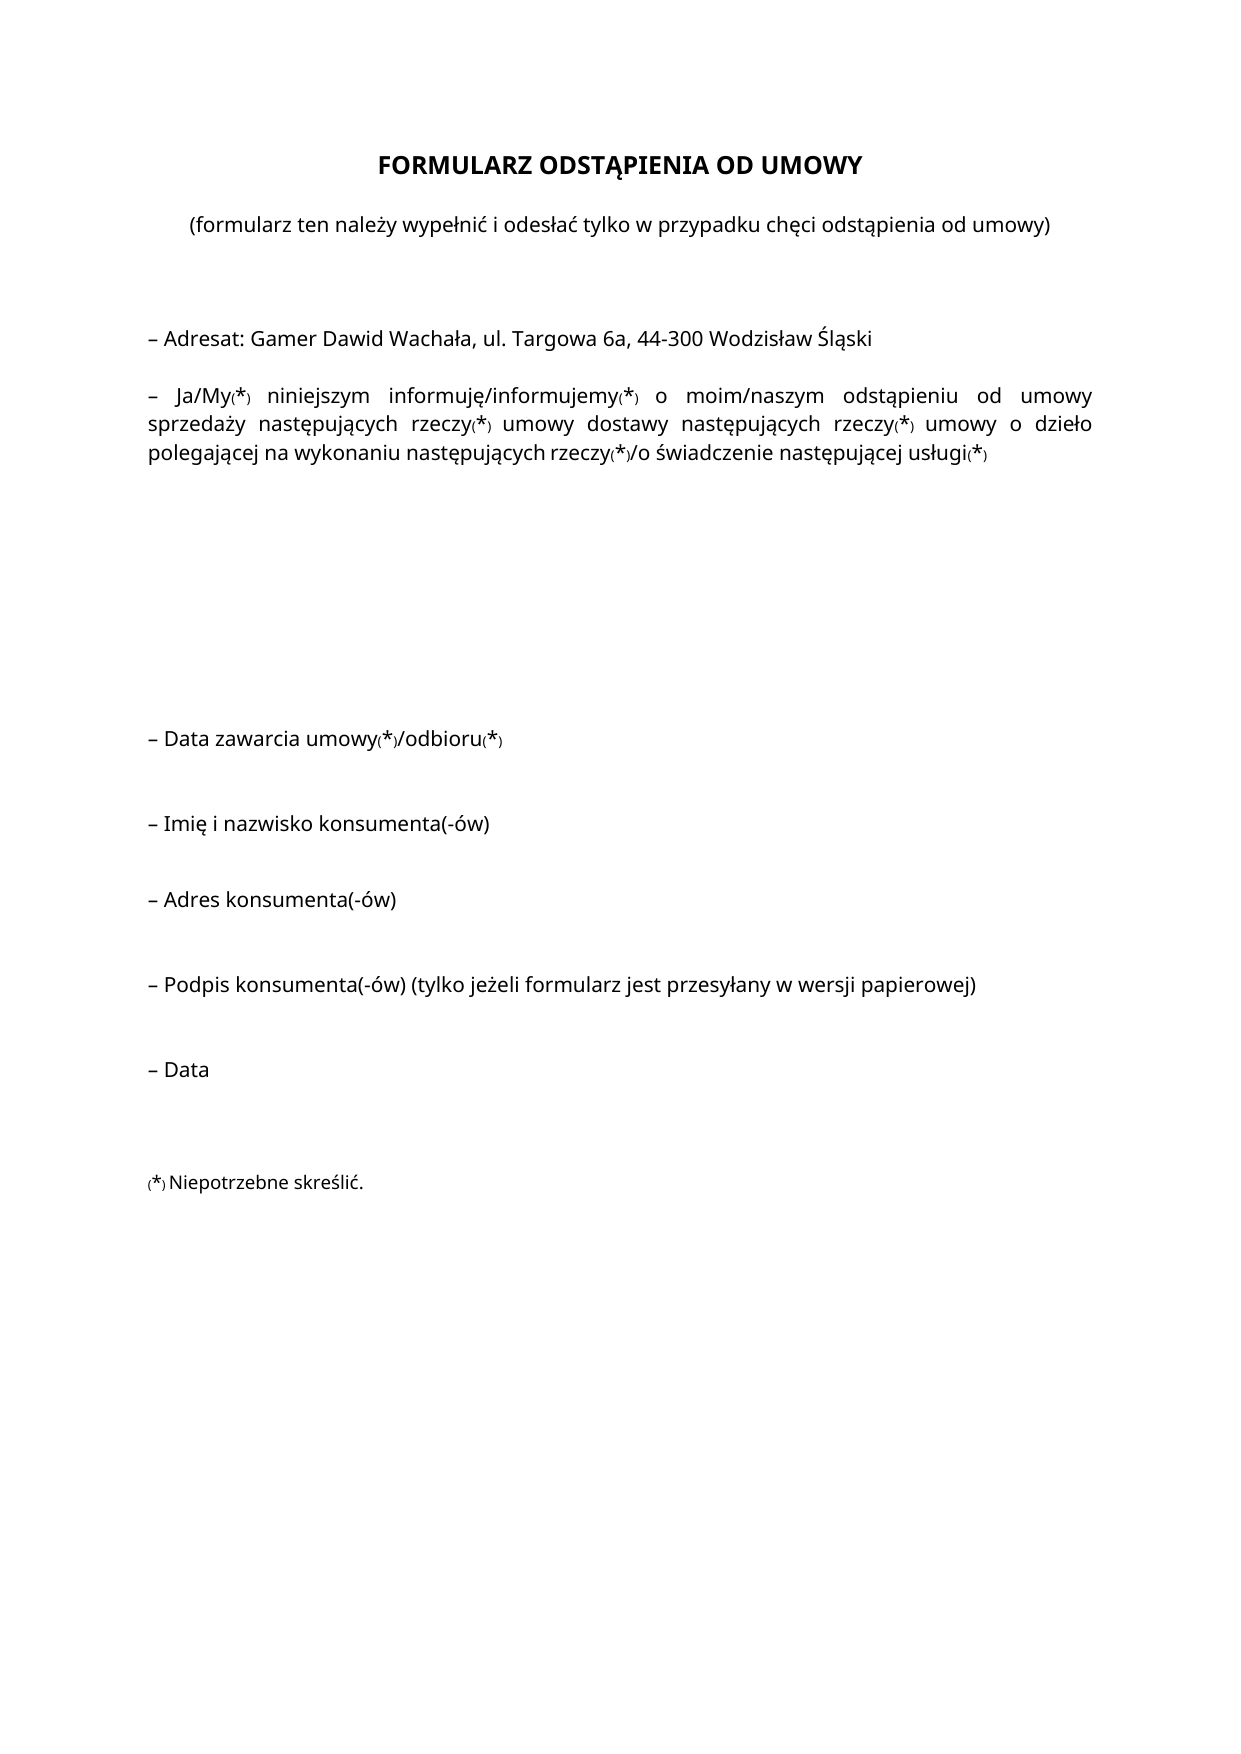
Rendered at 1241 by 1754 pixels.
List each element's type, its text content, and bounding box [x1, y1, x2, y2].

text – Ja/My(*) niniejszym informuję/informujemy(*) o moim/naszym odstąpieniu od umowy sprzedaży następujących rzeczy(*) umowy dostawy następujących rzeczy(*) umowy o dzieło polegającej na wykonaniu następujących rzeczy(*)/o świadczenie następującej usługi(*) [148, 381, 1093, 466]
text (formularz ten należy wypełnić i odesłać tylko w przypadku chęci odstąpienia od umowy) [148, 210, 1093, 238]
text – Data [148, 1055, 1093, 1084]
text – Adres konsumenta(-ów) [148, 885, 1093, 913]
text (*) Niepotrzebne skreślić. [148, 1169, 1093, 1195]
text – Podpis konsumenta(-ów) (tylko jeżeli formularz jest przesyłany w wersji papierowej) [148, 970, 1093, 998]
text – Adresat: Gamer Dawid Wachała, ul. Targowa 6a, 44-300 Wodzisław Śląski [148, 324, 1093, 352]
text – Data zawarcia umowy(*)/odbioru(*) [148, 724, 1093, 753]
text – Imię i nazwisko konsumenta(-ów) [148, 809, 1093, 838]
text FORMULARZ ODSTĄPIENIA OD UMOWY [148, 148, 1093, 182]
